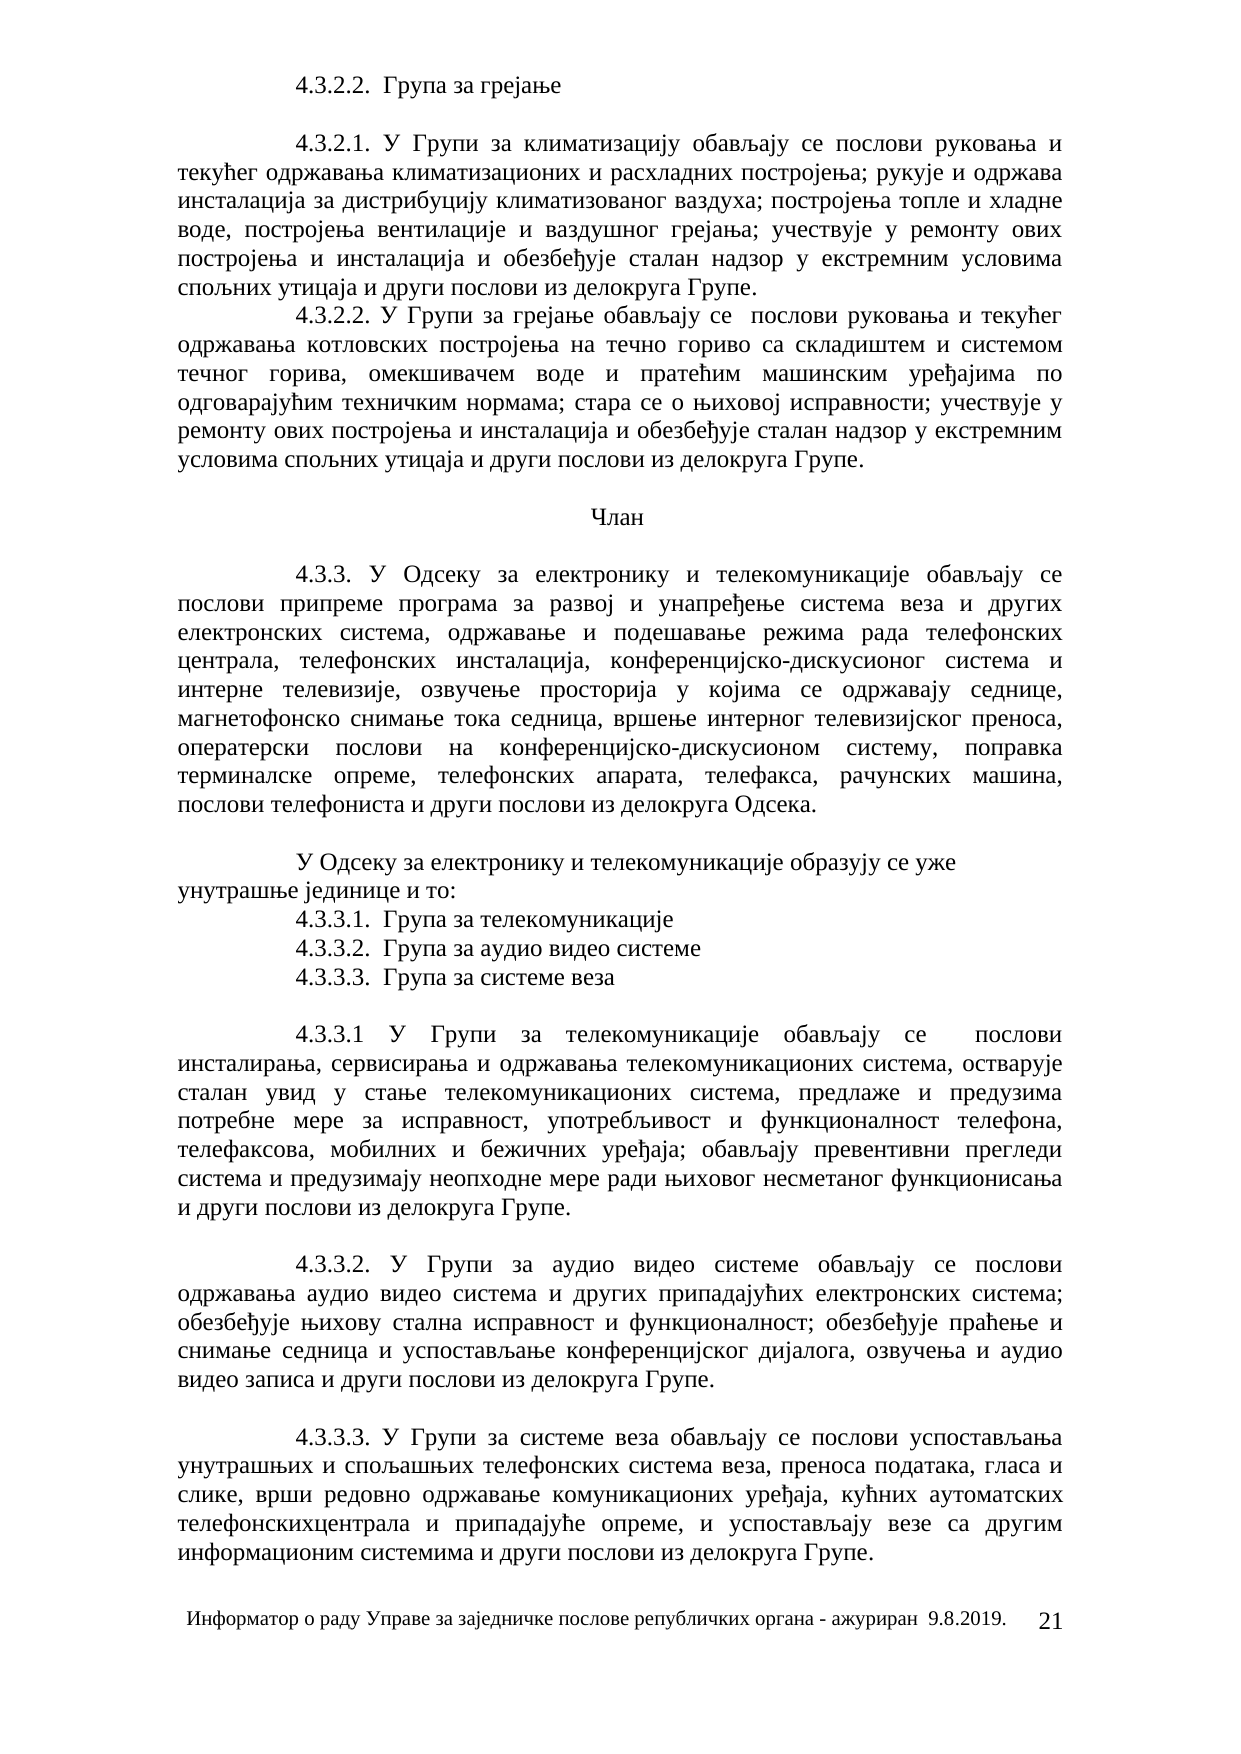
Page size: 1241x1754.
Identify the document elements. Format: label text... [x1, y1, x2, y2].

text 4.3.3.1. Група за телекомуникације [177, 904, 1063, 933]
text У Одсеку за електронику и телекомуникације образују се уже унутрашње јединице и то: [177, 847, 1063, 904]
text 4.3.2.1. У Групи за климатизацију обављају се послови руковања и текућег одржавања климатизационих и расхладних постројења; рукује и одржава инсталација за дистрибуцију климатизованог ваздуха; постројења топле и хладне воде, постројења вентилације и ваздушног грејања; учествује у ремонту ових постројења и инсталација и обезбеђује сталан надзор у екстремним условима спољних утицаја и други послови из делокруга Групе. [177, 128, 1063, 300]
text 4.3.3.2. Група за аудио видео системе [177, 933, 1063, 962]
text 4.3.3. У Одсеку за електронику и телекомуникације обављају се послови припреме програма за развој и унапређење система веза и других електронских система, одржавање и подешавање режима рада телефонских централа, телефонских инсталација, конференцијско-дискусионог система и интерне телевизије, озвучење просторија у којима се одржавају седнице, магнетофонско снимање тока седница, вршење интерног телевизијског преноса, оператерски послови на конференцијско-дискусионом систему, поправка терминалске опреме, телефонских апарата, телефакса, рачунских машина, послови телефониста и други послови из делокруга Одсека. [177, 559, 1063, 818]
text 4.3.3.2. У Групи за аудио видео системе обављају се послови одржавања аудио видео система и других припадајућих електронских система; обезбеђује њихову стална исправност и функционалност; обезбеђује праћење и снимање седница и успостављање конференцијског дијалога, озвучења и аудио видео записа и други послови из делокруга Групе. [177, 1249, 1063, 1393]
text 4.3.2.2. У Групи за грејање обављају се послови руковања и текућег одржавања котловских постројења на течно гориво са складиштем и системом течног горива, омекшивачем воде и пратећим машинским уређајима по одговарајућим техничким нормама; стара се о њиховој исправности; учествује у ремонту ових постројења и инсталација и обезбеђује сталан надзор у екстремним условима спољних утицаја и други послови из делокруга Групе. [177, 300, 1063, 473]
text Члан [177, 502, 1063, 530]
text 4.3.3.3. Група за системе веза [177, 962, 1063, 990]
text 4.3.3.1 У Групи за телекомуникације обављају се послови инсталирања, сервисирања и одржавања телекомуникационих система, остварује сталан увид у стање телекомуникационих система, предлаже и предузима потребне мере за исправност, употребљивост и функционалност телефона, телефаксова, мобилних и бежичних уређаја; обављају превентивни прегледи система и предузимају неопходне мере ради њиховог несметаног функционисања и други послови из делокруга Групе. [177, 1019, 1063, 1220]
text 4.3.3.3. У Групи за системе веза обављају се послови успостављања унутрашњих и спољашњих телефонских система веза, преноса података, гласа и слике, врши редовно одржавање комуникационих уређаја, кућних аутоматских телефонскихцентрала и припадајуће опреме, и успостављају везе са другим информационим системима и други послови из делокруга Групе. [177, 1422, 1063, 1565]
text 4.3.2.2. Група за грејање [177, 70, 1063, 99]
